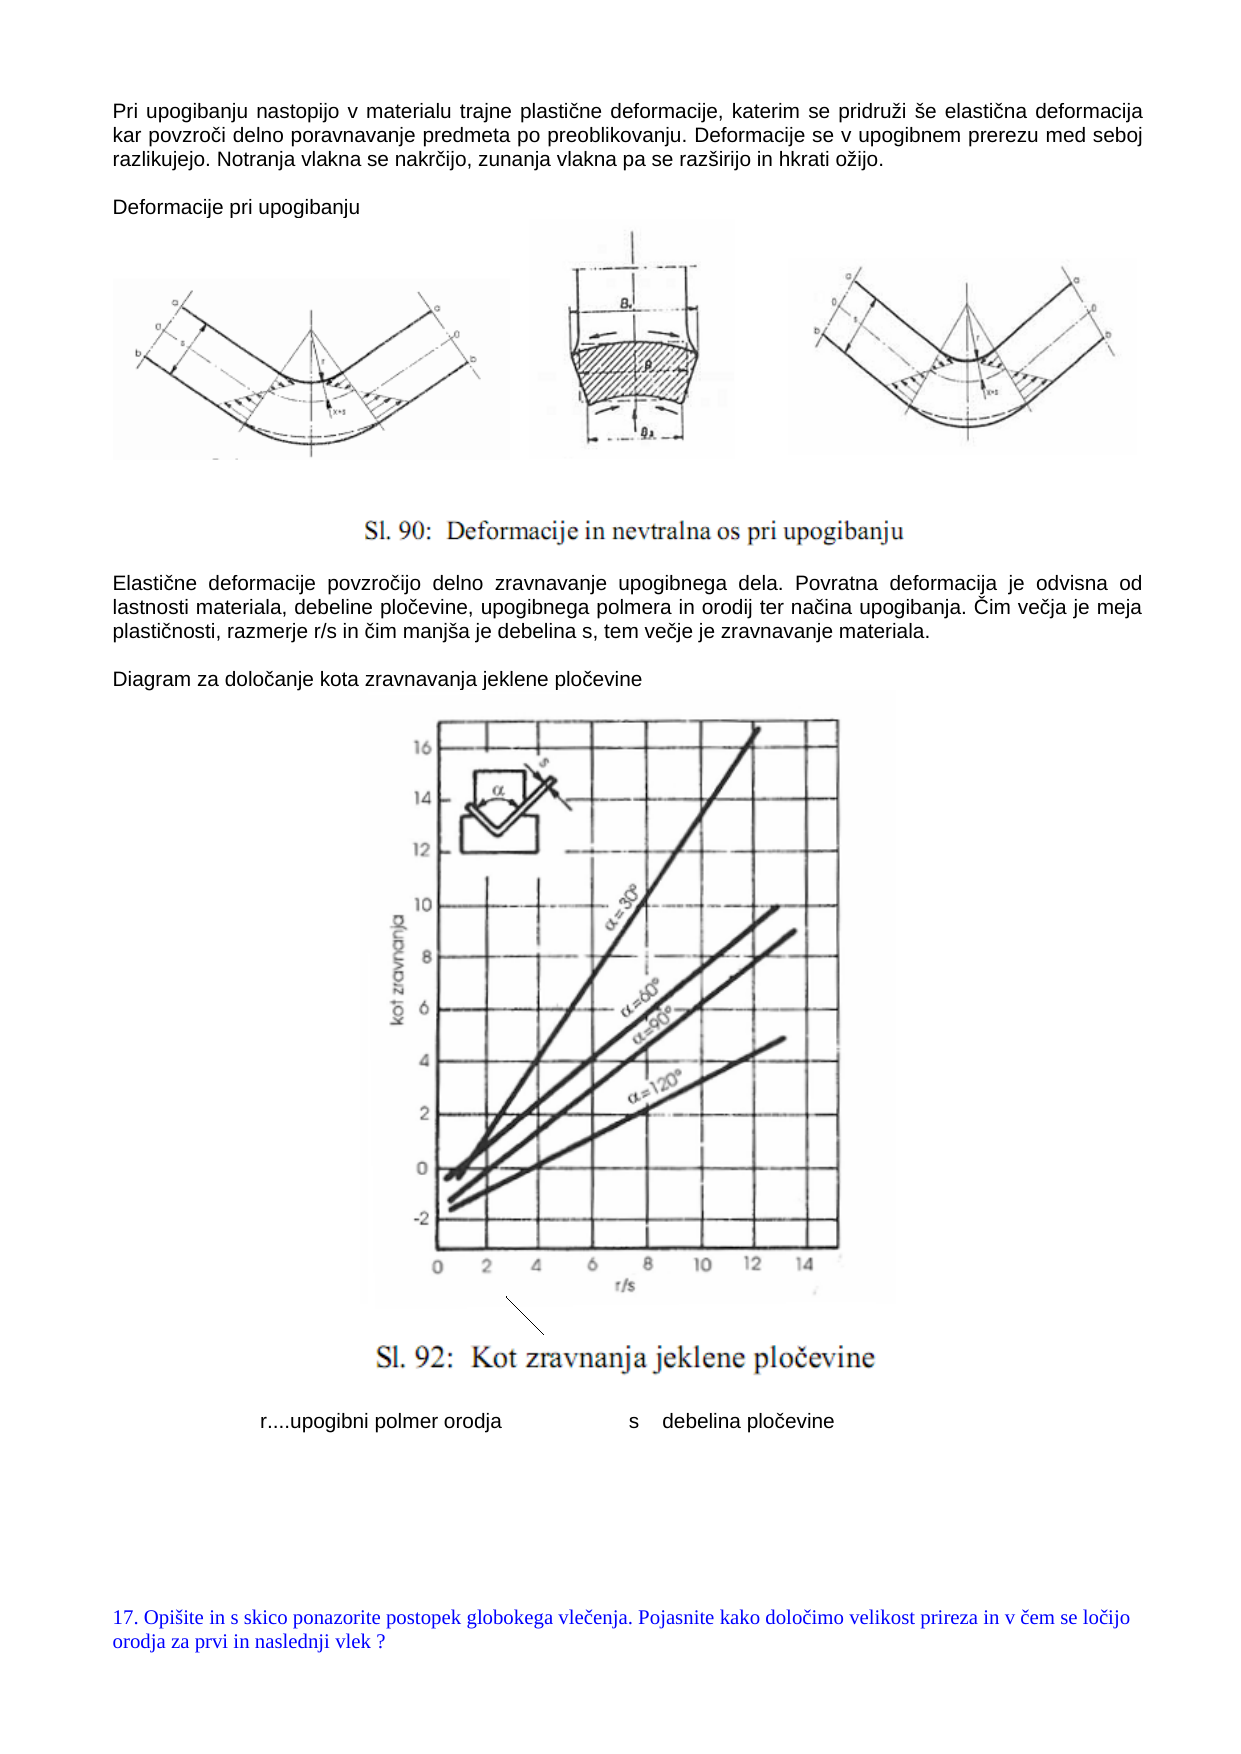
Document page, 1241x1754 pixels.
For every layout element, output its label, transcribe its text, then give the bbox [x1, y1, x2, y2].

text 17. Opišite in s skico ponazorite postopek globokega vlečenja. Pojasnite kako določimo velikost prireza in v čem se ločijo orodja za prvi in naslednji vlek ? [112, 1605, 1144, 1653]
picture [112, 218, 1144, 571]
text r....upogibni polmer orodja s debelina pločevine [201, 1408, 1144, 1432]
text Diagram za določanje kota zravnavanja jeklene pločevine [112, 667, 1144, 691]
text Pri upogibanju nastopijo v materialu trajne plastične deformacije, katerim se pridruži še elastična deformacija kar povzroči delno poravnavanje predmeta po preoblikovanju. Deformacije se v upogibnem prerezu med seboj razlikujejo. Notranja vlakna se nakrčijo, zunanja vlakna pa se razširijo in hkrati ožijo. [112, 99, 1144, 171]
text Elastične deformacije povzročijo delno zravnavanje upogibnega dela. Povratna deformacija je odvisna od lastnosti materiala, debeline pločevine, upogibnega polmera in orodij ter načina upogibanja. Čim večja je meja plastičnosti, razmerje r/s in čim manjša je debelina s, tem večje je zravnavanje materiala. [112, 571, 1144, 643]
text Deformacije pri upogibanju [112, 195, 1144, 218]
